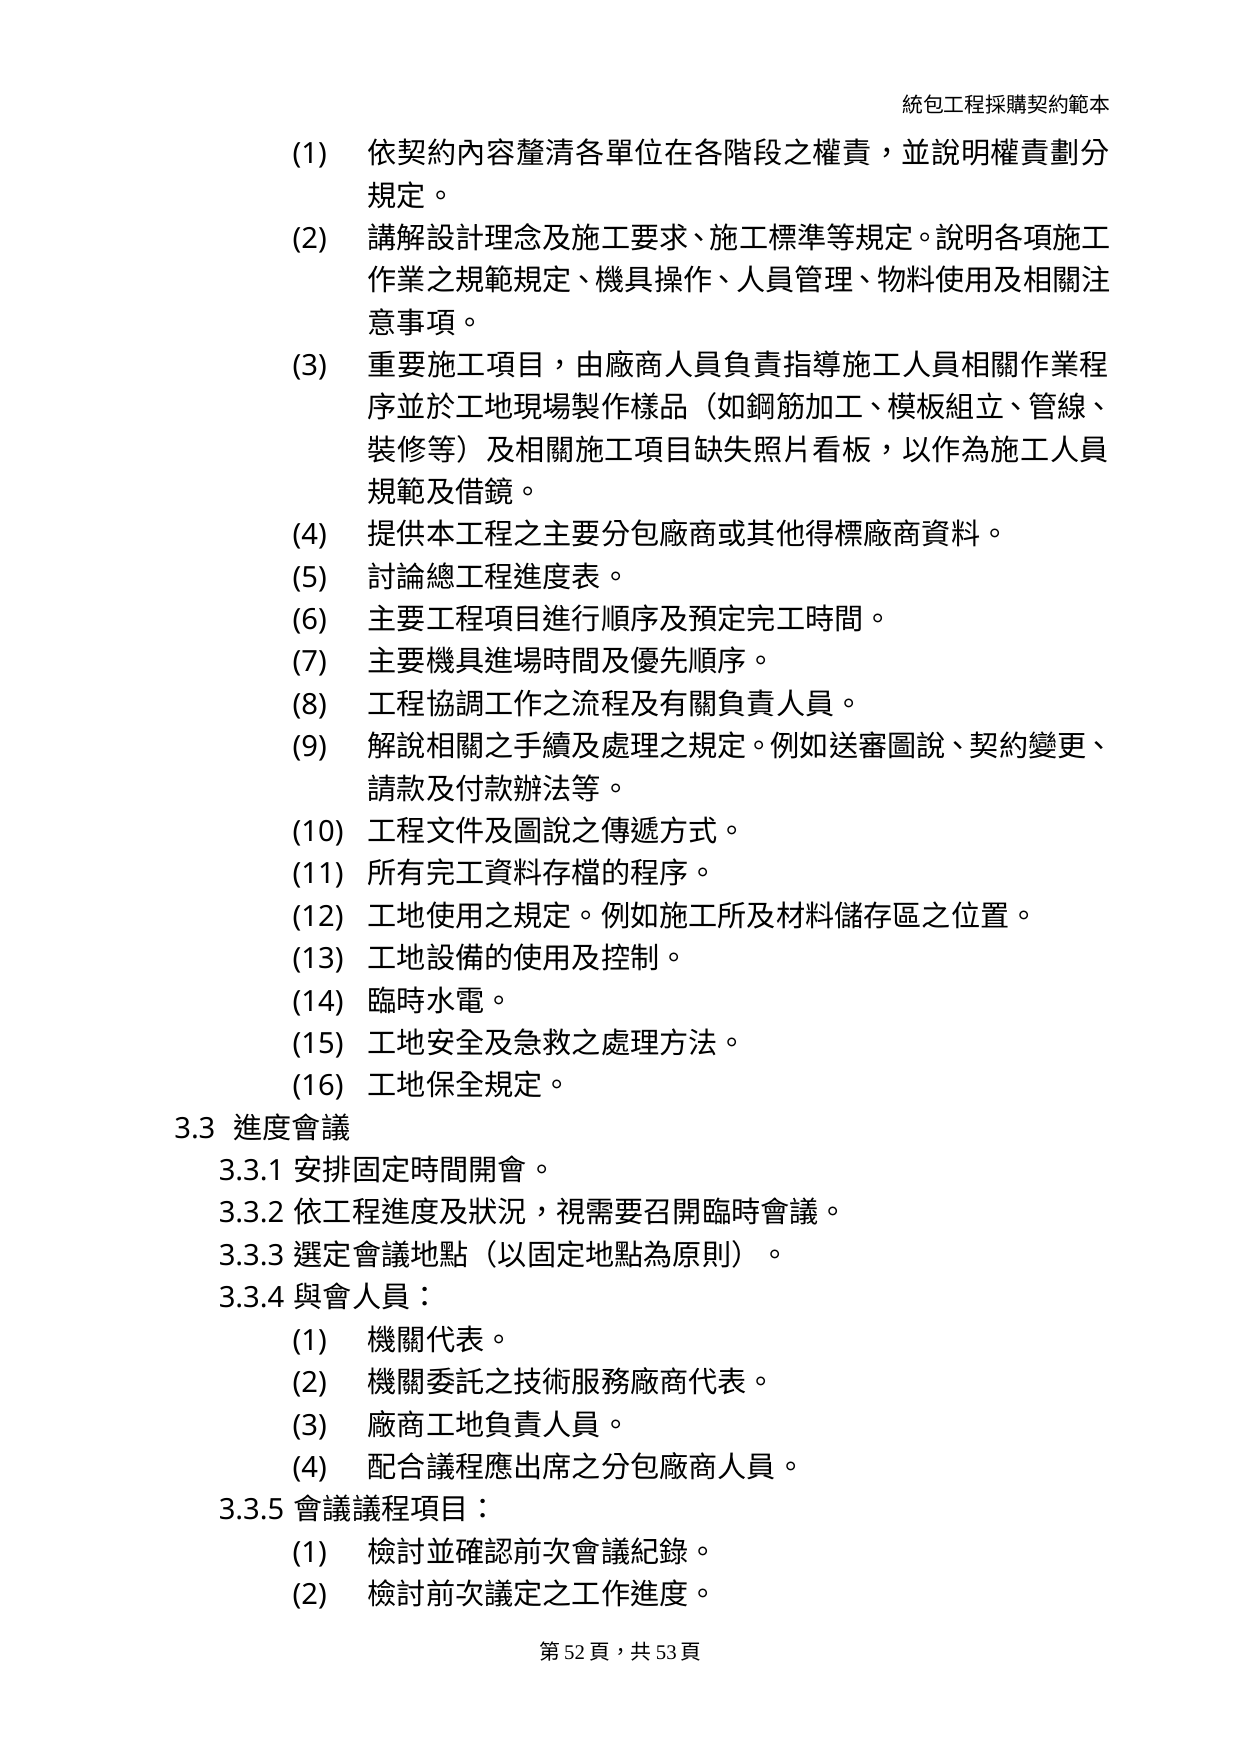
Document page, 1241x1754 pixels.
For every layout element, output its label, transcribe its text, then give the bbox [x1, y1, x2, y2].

list 解說相關之手續及處理之規定。例如送審圖說、契約變更、請款及付款辦法等。 [292, 723, 1110, 807]
list 工地保全規定。 [292, 1062, 1110, 1104]
list 提供本工程之主要分包廠商或其他得標廠商資料。 [292, 511, 1110, 553]
list 機關委託之技術服務廠商代表。 [292, 1359, 1110, 1401]
list 與會人員： [218, 1274, 1110, 1316]
list 工地使用之規定。例如施工所及材料儲存區之位置。 [292, 892, 1110, 935]
list 工程協調工作之流程及有關負責人員。 [292, 680, 1110, 723]
list 工程文件及圖說之傳遞方式。 [292, 807, 1110, 850]
list 主要工程項目進行順序及預定完工時間。 [292, 596, 1110, 638]
list 工地安全及急救之處理方法。 [292, 1019, 1110, 1062]
list 廠商工地負責人員。 [292, 1401, 1110, 1443]
list 會議議程項目： [218, 1486, 1110, 1528]
list 討論總工程進度表。 [292, 553, 1110, 596]
list 安排固定時間開會。 [218, 1147, 1110, 1189]
list 所有完工資料存檔的程序。 [292, 850, 1110, 892]
list 重要施工項目，由廠商人員負責指導施工人員相關作業程序並於工地現場製作樣品（如鋼筋加工、模板組立、管線、裝修等）及相關施工項目缺失照片看板，以作為施工人員規範及借鏡。 [292, 342, 1110, 511]
list 依工程進度及狀況，視需要召開臨時會議。 [218, 1189, 1110, 1231]
list 工地設備的使用及控制。 [292, 935, 1110, 977]
list 依契約內容釐清各單位在各階段之權責，並說明權責劃分規定。 [292, 130, 1110, 214]
list 配合議程應出席之分包廠商人員。 [292, 1443, 1110, 1486]
list 講解設計理念及施工要求、施工標準等規定。說明各項施工作業之規範規定、機具操作、人員管理、物料使用及相關注意事項。 [292, 214, 1110, 342]
list 檢討前次議定之工作進度。 [292, 1571, 1110, 1613]
list 進度會議 [174, 1104, 1110, 1147]
list 選定會議地點（以固定地點為原則）。 [218, 1231, 1110, 1274]
list 檢討並確認前次會議紀錄。 [292, 1528, 1110, 1571]
list 主要機具進場時間及優先順序。 [292, 638, 1110, 680]
list 臨時水電。 [292, 977, 1110, 1019]
list 機關代表。 [292, 1316, 1110, 1359]
